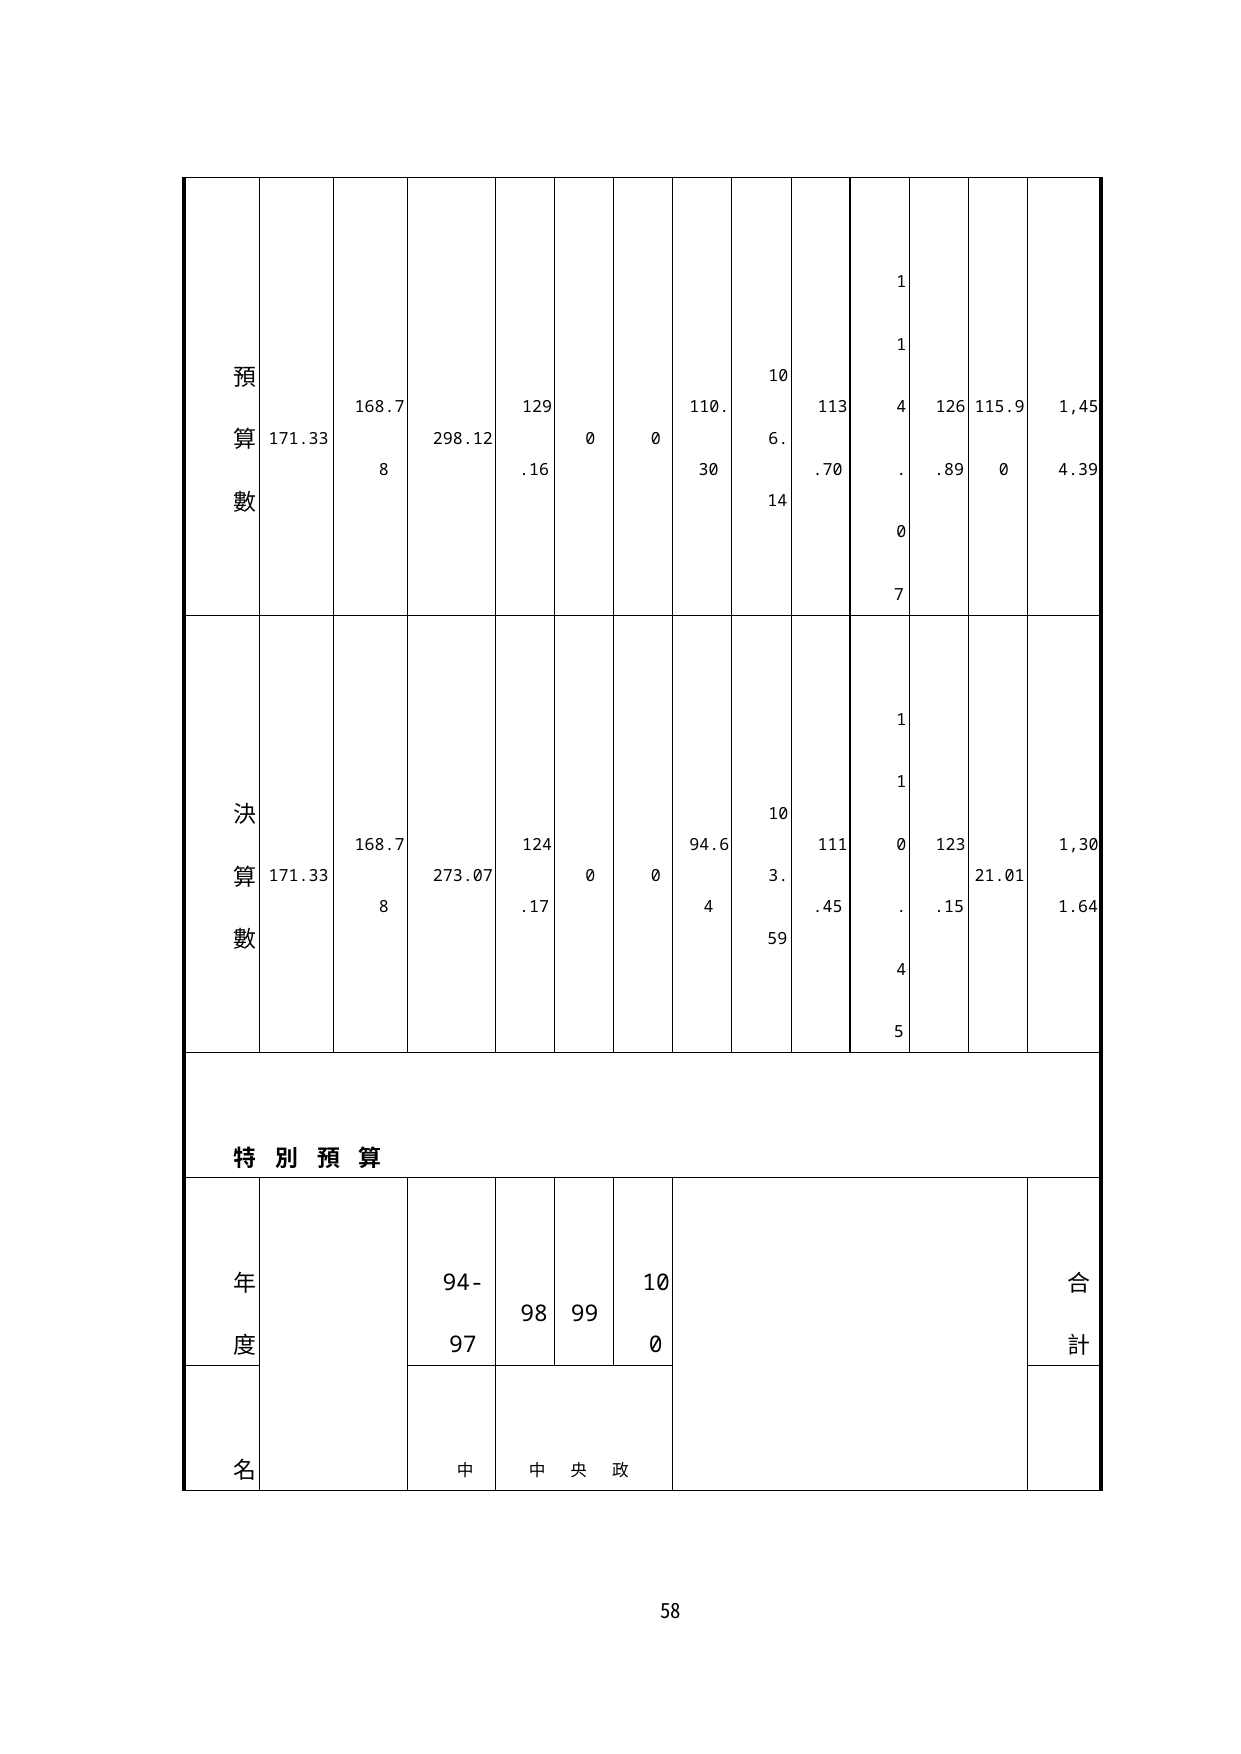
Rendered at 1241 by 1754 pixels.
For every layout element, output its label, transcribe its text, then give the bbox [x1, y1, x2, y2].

table_cell 預算數 [186, 178, 259, 615]
table_cell 273.07 [408, 616, 495, 1052]
table_cell 110.30 [673, 178, 731, 615]
table_cell 名 [186, 1366, 259, 1490]
table_cell 中央政 [496, 1366, 672, 1490]
table_cell 123.15 [910, 616, 968, 1052]
table_cell 1,301.64 [1028, 616, 1099, 1052]
table_cell 168.78 [334, 178, 407, 615]
table_cell 0 [614, 178, 672, 615]
table_cell 94-97 [408, 1178, 495, 1365]
table_cell 中 [408, 1366, 495, 1490]
table_cell 114.07 [851, 178, 909, 615]
table_cell 113.70 [792, 178, 849, 615]
table_cell 決算數 [186, 616, 259, 1052]
table_cell [673, 1178, 1027, 1490]
table_cell 168.78 [334, 616, 407, 1052]
table_cell 111.45 [792, 616, 849, 1052]
table_cell 0 [555, 178, 613, 615]
table_cell 298.12 [408, 178, 495, 615]
table_cell 94.64 [673, 616, 731, 1052]
table_cell [1028, 1366, 1099, 1490]
table_cell 103.59 [732, 616, 791, 1052]
table_cell 106.14 [732, 178, 791, 615]
table_cell 98 [496, 1178, 554, 1365]
table_cell 合計 [1028, 1178, 1099, 1365]
table_cell 0 [614, 616, 672, 1052]
table_cell 1,454.39 [1028, 178, 1099, 615]
table_cell 115.90 [969, 178, 1027, 615]
table_cell 99 [555, 1178, 613, 1365]
table_cell 21.01 [969, 616, 1027, 1052]
table_cell 171.33 [260, 616, 333, 1052]
table_cell 100 [614, 1178, 672, 1365]
table_cell 124.17 [496, 616, 554, 1052]
table_cell 171.33 [260, 178, 333, 615]
table_cell 110.45 [851, 616, 909, 1052]
table_cell 126.89 [910, 178, 968, 615]
table_cell 0 [555, 616, 613, 1052]
table_cell 特別預算 [186, 1053, 1099, 1177]
table_cell 129.16 [496, 178, 554, 615]
table_cell [260, 1178, 407, 1490]
table_cell 年度 [186, 1178, 259, 1365]
